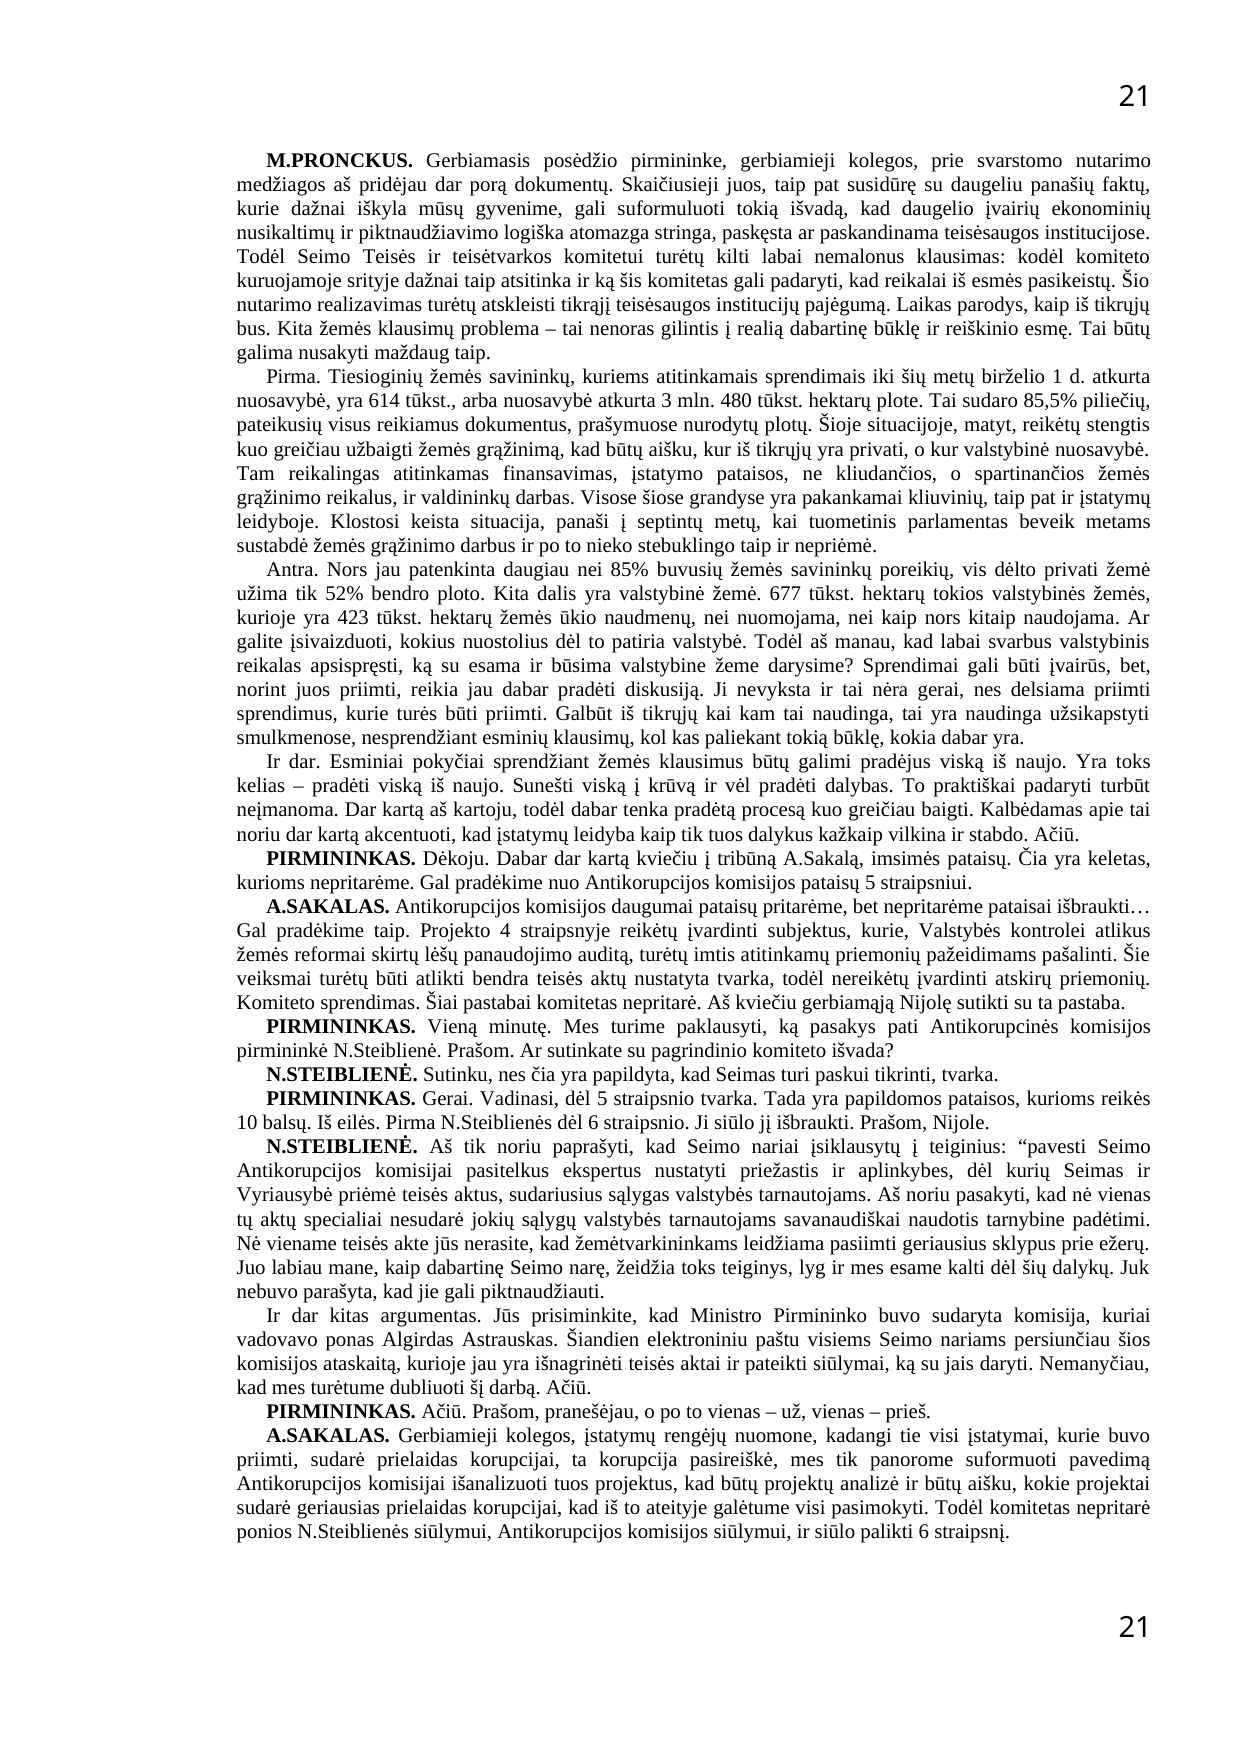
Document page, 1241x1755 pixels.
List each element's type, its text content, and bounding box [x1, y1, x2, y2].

text M.PRONCKUS. Gerbiamasis posėdžio pirmininke, gerbiamieji kolegos, prie svarstomo nutarimo medžiagos aš pridėjau dar porą dokumentų. Skaičiusieji juos, taip pat susidūrę su daugeliu panašių faktų, kurie dažnai iškyla mūsų gyvenime, gali suformuluoti tokią išvadą, kad daugelio įvairių ekonominių nusikaltimų ir piktnaudžiavimo logiška atomazga stringa, paskęsta ar paskandinama teisėsaugos institucijose. Todėl Seimo Teisės ir teisėtvarkos komitetui turėtų kilti labai nemalonus klausimas: kodėl komiteto kuruojamoje srityje dažnai taip atsitinka ir ką šis komitetas gali padaryti, kad reikalai iš esmės pasikeistų. Šio nutarimo realizavimas turėtų atskleisti tikrąjį teisėsaugos institucijų pajėgumą. Laikas parodys, kaip iš tikrųjų bus. Kita žemės klausimų problema – tai nenoras gilintis į realią dabartinę būklę ir reiškinio esmę. Tai būtų galima nusakyti maždaug taip. [236, 148, 1152, 364]
text PIRMININKAS. Vieną minutę. Mes turime paklausyti, ką pasakys pati Antikorupcinės komisijos pirmininkė N.Steiblienė. Prašom. Ar sutinkate su pagrindinio komiteto išvada? [236, 1014, 1152, 1062]
text PIRMININKAS. Gerai. Vadinasi, dėl 5 straipsnio tvarka. Tada yra papildomos pataisos, kurioms reikės 10 balsų. Iš eilės. Pirma N.Steiblienės dėl 6 straipsnio. Ji siūlo jį išbraukti. Prašom, Nijole. [236, 1086, 1152, 1134]
text Ir dar. Esminiai pokyčiai sprendžiant žemės klausimus būtų galimi pradėjus viską iš naujo. Yra toks kelias – pradėti viską iš naujo. Sunešti viską į krūvą ir vėl pradėti dalybas. To praktiškai padaryti turbūt neįmanoma. Dar kartą aš kartoju, todėl dabar tenka pradėtą procesą kuo greičiau baigti. Kalbėdamas apie tai noriu dar kartą akcentuoti, kad įstatymų leidyba kaip tik tuos dalykus kažkaip vilkina ir stabdo. Ačiū. [236, 749, 1152, 846]
text N.STEIBLIENĖ. Aš tik noriu paprašyti, kad Seimo nariai įsiklausytų į teiginius: “pavesti Seimo Antikorupcijos komisijai pasitelkus ekspertus nustatyti priežastis ir aplinkybes, dėl kurių Seimas ir Vyriausybė priėmė teisės aktus, sudariusius sąlygas valstybės tarnautojams. Aš noriu pasakyti, kad nė vienas tų aktų specialiai nesudarė jokių sąlygų valstybės tarnautojams savanaudiškai naudotis tarnybine padėtimi. Nė viename teisės akte jūs nerasite, kad žemėtvarkininkams leidžiama pasiimti geriausius sklypus prie ežerų. Juo labiau mane, kaip dabartinę Seimo narę, žeidžia toks teiginys, lyg ir mes esame kalti dėl šių dalykų. Juk nebuvo parašyta, kad jie gali piktnaudžiauti. [236, 1134, 1152, 1303]
text PIRMININKAS. Ačiū. Prašom, pranešėjau, o po to vienas – už, vienas – prieš. [236, 1399, 1152, 1423]
text Ir dar kitas argumentas. Jūs prisiminkite, kad Ministro Pirmininko buvo sudaryta komisija, kuriai vadovavo ponas Algirdas Astrauskas. Šiandien elektroniniu paštu visiems Seimo nariams persiunčiau šios komisijos ataskaitą, kurioje jau yra išnagrinėti teisės aktai ir pateikti siūlymai, ką su jais daryti. Nemanyčiau, kad mes turėtume dubliuoti šį darbą. Ačiū. [236, 1303, 1152, 1399]
text A.SAKALAS. Gerbiamieji kolegos, įstatymų rengėjų nuomone, kadangi tie visi įstatymai, kurie buvo priimti, sudarė prielaidas korupcijai, ta korupcija pasireiškė, mes tik panorome suformuoti pavedimą Antikorupcijos komisijai išanalizuoti tuos projektus, kad būtų projektų analizė ir būtų aišku, kokie projektai sudarė geriausias prielaidas korupcijai, kad iš to ateityje galėtume visi pasimokyti. Todėl komitetas nepritarė ponios N.Steiblienės siūlymui, Antikorupcijos komisijos siūlymui, ir siūlo palikti 6 straipsnį. [236, 1423, 1152, 1543]
text Antra. Nors jau patenkinta daugiau nei 85% buvusių žemės savininkų poreikių, vis dėlto privati žemė užima tik 52% bendro ploto. Kita dalis yra valstybinė žemė. 677 tūkst. hektarų tokios valstybinės žemės, kurioje yra 423 tūkst. hektarų žemės ūkio naudmenų, nei nuomojama, nei kaip nors kitaip naudojama. Ar galite įsivaizduoti, kokius nuostolius dėl to patiria valstybė. Todėl aš manau, kad labai svarbus valstybinis reikalas apsispręsti, ką su esama ir būsima valstybine žeme darysime? Sprendimai gali būti įvairūs, bet, norint juos priimti, reikia jau dabar pradėti diskusiją. Ji nevyksta ir tai nėra gerai, nes delsiama priimti sprendimus, kurie turės būti priimti. Galbūt iš tikrųjų kai kam tai naudinga, tai yra naudinga užsikapstyti smulkmenose, nesprendžiant esminių klausimų, kol kas paliekant tokią būklę, kokia dabar yra. [236, 557, 1152, 749]
text A.SAKALAS. Antikorupcijos komisijos daugumai pataisų pritarėme, bet nepritarėme pataisai išbraukti… Gal pradėkime taip. Projekto 4 straipsnyje reikėtų įvardinti subjektus, kurie, Valstybės kontrolei atlikus žemės reformai skirtų lėšų panaudojimo auditą, turėtų imtis atitinkamų priemonių pažeidimams pašalinti. Šie veiksmai turėtų būti atlikti bendra teisės aktų nustatyta tvarka, todėl nereikėtų įvardinti atskirų priemonių. Komiteto sprendimas. Šiai pastabai komitetas nepritarė. Aš kviečiu gerbiamąją Nijolę sutikti su ta pastaba. [236, 894, 1152, 1014]
text N.STEIBLIENĖ. Sutinku, nes čia yra papildyta, kad Seimas turi paskui tikrinti, tvarka. [236, 1062, 1152, 1086]
text PIRMININKAS. Dėkoju. Dabar dar kartą kviečiu į tribūną A.Sakalą, imsimės pataisų. Čia yra keletas, kurioms nepritarėme. Gal pradėkime nuo Antikorupcijos komisijos pataisų 5 straipsniui. [236, 846, 1152, 894]
text Pirma. Tiesioginių žemės savininkų, kuriems atitinkamais sprendimais iki šių metų birželio 1 d. atkurta nuosavybė, yra 614 tūkst., arba nuosavybė atkurta 3 mln. 480 tūkst. hektarų plote. Tai sudaro 85,5% piliečių, pateikusių visus reikiamus dokumentus, prašymuose nurodytų plotų. Šioje situacijoje, matyt, reikėtų stengtis kuo greičiau užbaigti žemės grąžinimą, kad būtų aišku, kur iš tikrųjų yra privati, o kur valstybinė nuosavybė. Tam reikalingas atitinkamas finansavimas, įstatymo pataisos, ne kliudančios, o spartinančios žemės grąžinimo reikalus, ir valdininkų darbas. Visose šiose grandyse yra pakankamai kliuvinių, taip pat ir įstatymų leidyboje. Klostosi keista situacija, panaši į septintų metų, kai tuometinis parlamentas beveik metams sustabdė žemės grąžinimo darbus ir po to nieko stebuklingo taip ir nepriėmė. [236, 364, 1152, 557]
